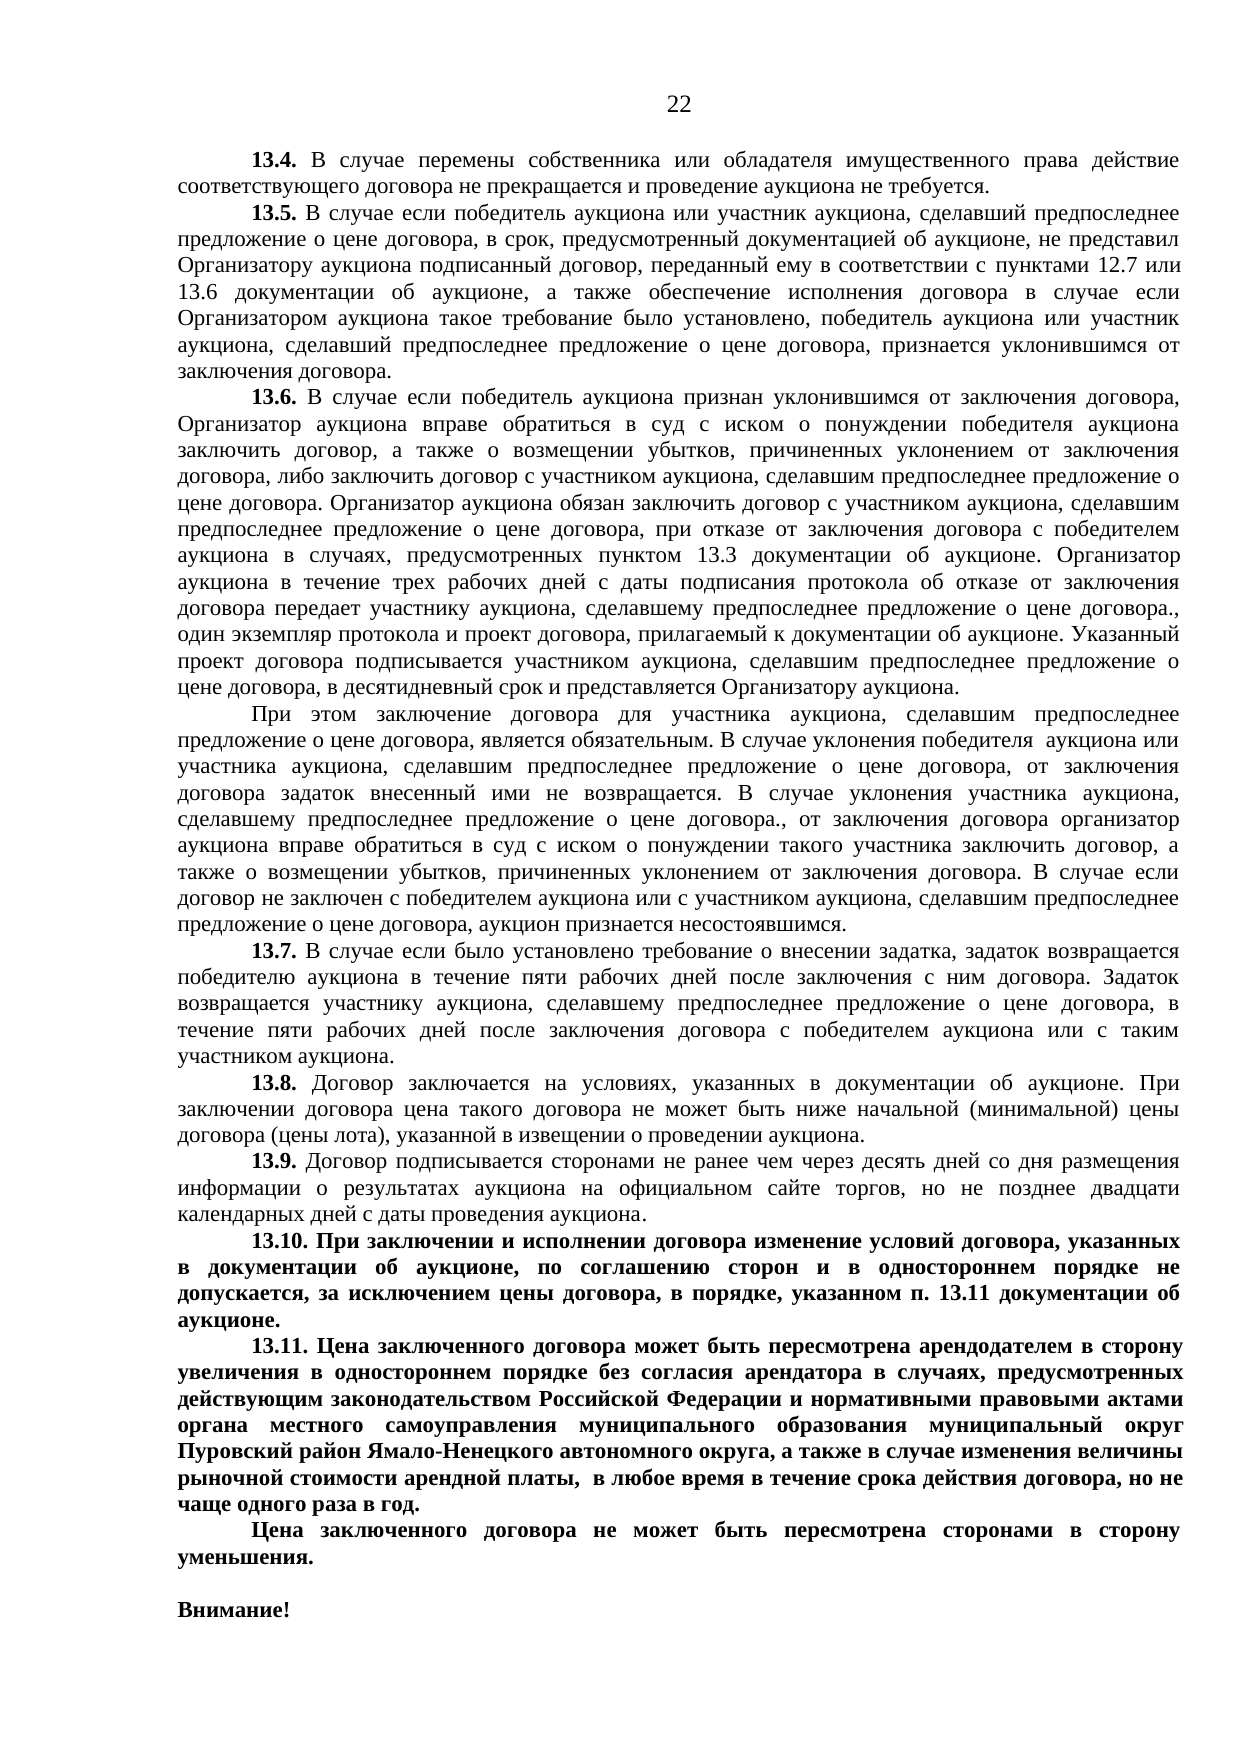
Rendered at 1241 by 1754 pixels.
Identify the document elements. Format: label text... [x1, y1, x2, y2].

text 13.10. При заключении и исполнении договора изменение условий договора, указанных в документации об аукционе, по соглашению сторон и в одностороннем порядке не допускается, за исключением цены договора, в порядке, указанном п. 13.11 документации об аукционе. [177, 1227, 1181, 1332]
text 13.4. В случае перемены собственника или обладателя имущественного права действие соответствующего договора не прекращается и проведение аукциона не требуется. [177, 146, 1181, 199]
text При этом заключение договора для участника аукциона, сделавшим предпоследнее предложение о цене договора, является обязательным. В случае уклонения победителя аукциона или участника аукциона, сделавшим предпоследнее предложение о цене договора, от заключения договора задаток внесенный ими не возвращается. В случае уклонения участника аукциона, сделавшему предпоследнее предложение о цене договора., от заключения договора организатор аукциона вправе обратиться в суд с иском о понуждении такого участника заключить договор, а также о возмещении убытков, причиненных уклонением от заключения договора. В случае если договор не заключен с победителем аукциона или с участником аукциона, сделавшим предпоследнее предложение о цене договора, аукцион признается несостоявшимся. [177, 699, 1181, 937]
text 13.7. В случае если было установлено требование о внесении задатка, задаток возвращается победителю аукциона в течение пяти рабочих дней после заключения с ним договора. Задаток возвращается участнику аукциона, сделавшему предпоследнее предложение о цене договора, в течение пяти рабочих дней после заключения договора с победителем аукциона или с таким участником аукциона. [177, 937, 1181, 1068]
text 13.6. В случае если победитель аукциона признан уклонившимся от заключения договора, Организатор аукциона вправе обратиться в суд с иском о понуждении победителя аукциона заключить договор, а также о возмещении убытков, причиненных уклонением от заключения договора, либо заключить договор с участником аукциона, сделавшим предпоследнее предложение о цене договора. Организатор аукциона обязан заключить договор с участником аукциона, сделавшим предпоследнее предложение о цене договора, при отказе от заключения договора с победителем аукциона в случаях, предусмотренных пунктом 13.3 документации об аукционе. Организатор аукциона в течение трех рабочих дней с даты подписания протокола об отказе от заключения договора передает участнику аукциона, сделавшему предпоследнее предложение о цене договора., один экземпляр протокола и проект договора, прилагаемый к документации об аукционе. Указанный проект договора подписывается участником аукциона, сделавшим предпоследнее предложение о цене договора, в десятидневный срок и представляется Организатору аукциона. [177, 383, 1181, 699]
text Внимание! [177, 1596, 1181, 1622]
text 13.5. В случае если победитель аукциона или участник аукциона, сделавший предпоследнее предложение о цене договора, в срок, предусмотренный документацией об аукционе, не представил Организатору аукциона подписанный договор, переданный ему в соответствии с пунктами 12.7 или 13.6 документации об аукционе, а также обеспечение исполнения договора в случае если Организатором аукциона такое требование было установлено, победитель аукциона или участник аукциона, сделавший предпоследнее предложение о цене договора, признается уклонившимся от заключения договора. [177, 199, 1181, 383]
text Цена заключенного договора не может быть пересмотрена сторонами в сторону уменьшения. [177, 1517, 1181, 1569]
text 13.9. Договор подписывается сторонами не ранее чем через десять дней со дня размещения информации о результатах аукциона на официальном сайте торгов, но не позднее двадцати календарных дней с даты проведения аукциона. [177, 1148, 1181, 1227]
text 13.11. Цена заключенного договора может быть пересмотрена арендодателем в сторону увеличения в одностороннем порядке без согласия арендатора в случаях, предусмотренных действующим законодательством Российской Федерации и нормативными правовыми актами органа местного самоуправления муниципального образования муниципальный округ Пуровский район Ямало-Ненецкого автономного округа, а также в случае изменения величины рыночной стоимости арендной платы, в любое время в течение срока действия договора, но не чаще одного раза в год. [177, 1332, 1184, 1517]
text 13.8. Договор заключается на условиях, указанных в документации об аукционе. При заключении договора цена такого договора не может быть ниже начальной (минимальной) цены договора (цены лота), указанной в извещении о проведении аукциона. [177, 1068, 1181, 1148]
